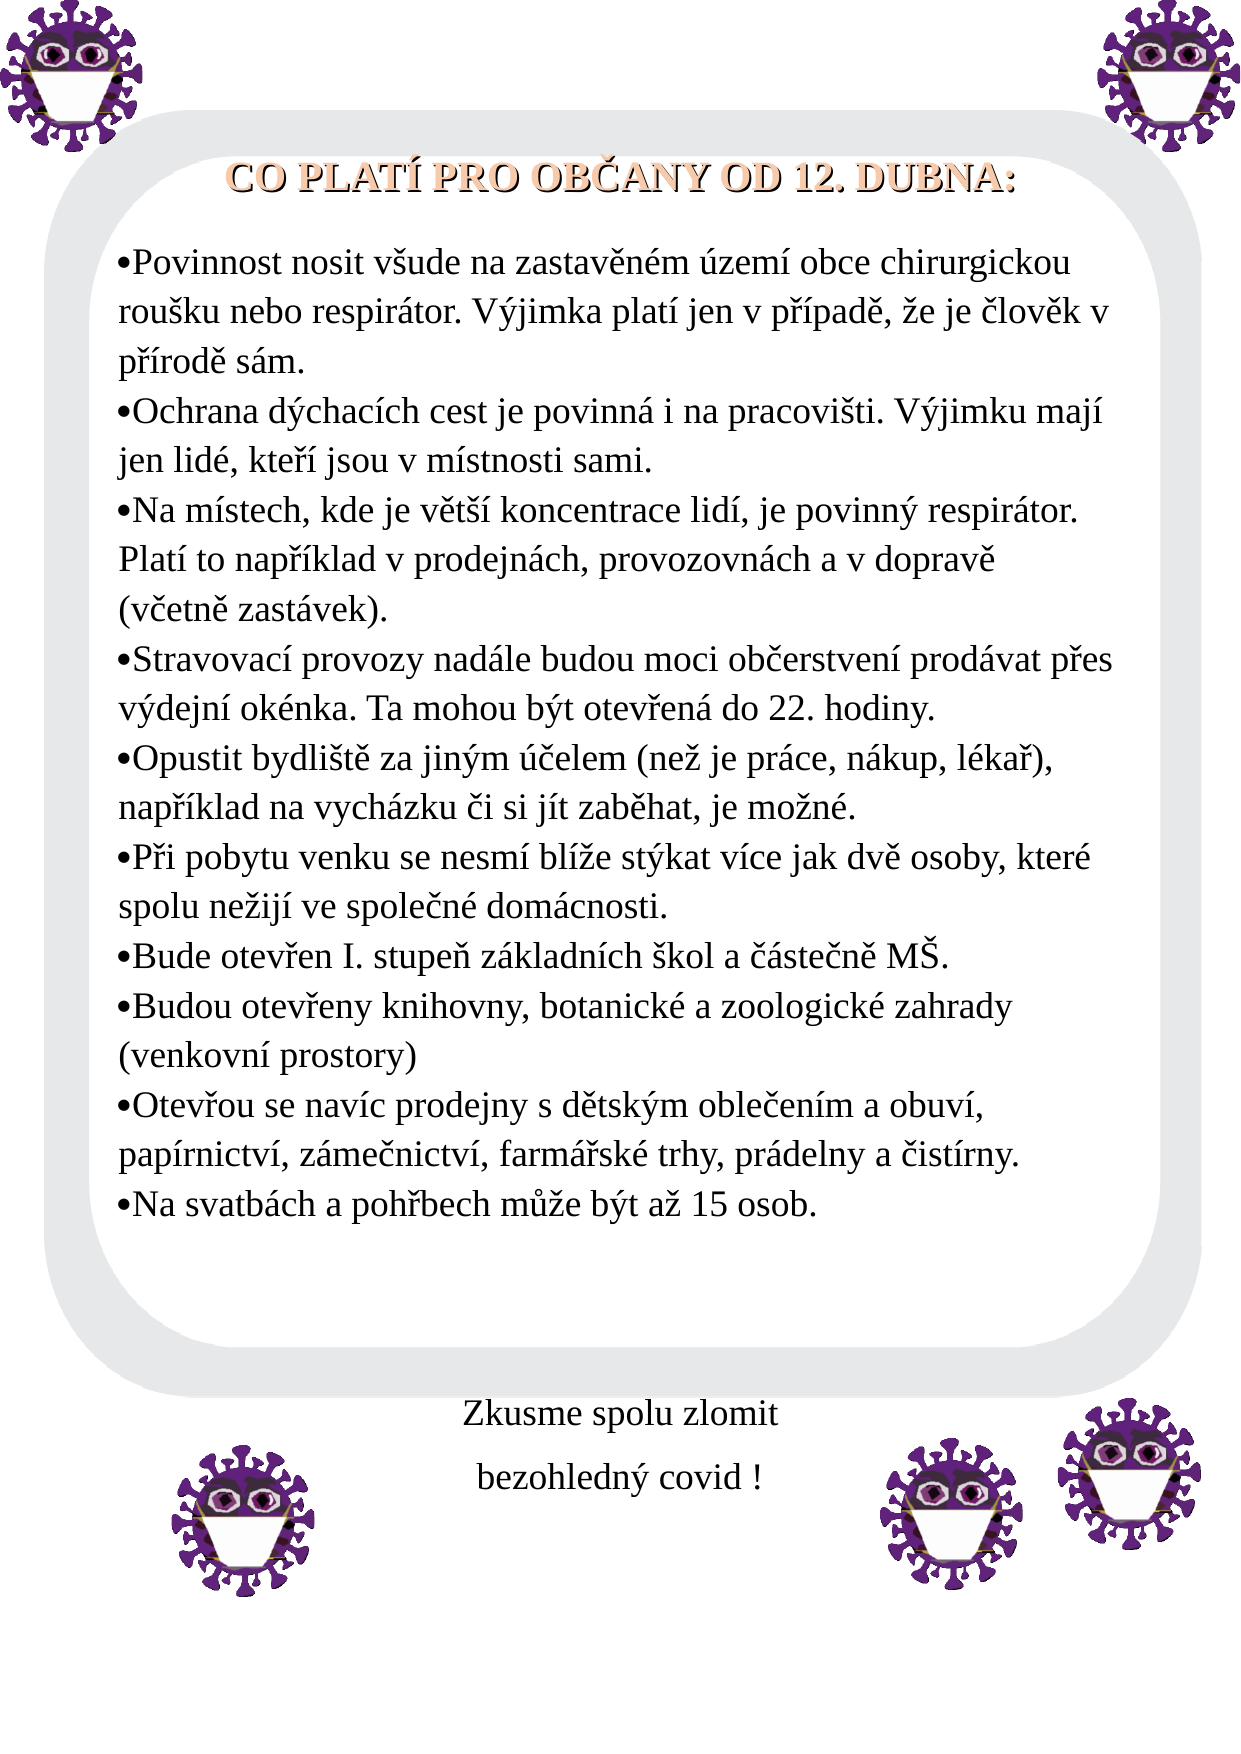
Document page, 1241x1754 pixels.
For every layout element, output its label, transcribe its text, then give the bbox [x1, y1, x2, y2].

text [979, 1454, 1079, 1498]
text Zkusme spolu zlomit [118, 1390, 1122, 1433]
list Stravovací provozy nadále budou moci občerstvení prodávat přes výdejní okénka. Ta mohou být otevřená do 22. hodiny. [118, 636, 1122, 729]
text CO PLATÍ PRO OBČANY OD 12. DUBNA: [140, 157, 1109, 199]
list Bude otevřen I. stupeň základních škol a částečně MŠ. [118, 933, 1122, 977]
text bezohledný covid ! [271, 1454, 922, 1498]
list Na místech, kde je větší koncentrace lidí, je povinný respirátor. Platí to například v prodejnách, provozovnách a v dopravě (včetně zastávek). [118, 487, 1122, 629]
text [118, 1454, 213, 1498]
text (venkovní prostory) [118, 1033, 1122, 1076]
list Ochrana dýchacích cest je povinná i na pracovišti. Výjimku mají jen lidé, kteří jsou v místnosti sami. [118, 388, 1122, 481]
list Opustit bydliště za jiným účelem (než je práce, nákup, lékař), například na vycházku či si jít zaběhat, je možné. [118, 735, 1122, 828]
list Povinnost nosit všude na zastavěném území obce chirurgickou roušku nebo respirátor. Výjimka platí jen v případě, že je člověk v přírodě sám. [118, 239, 1122, 382]
text [215, 1454, 238, 1473]
list Při pobytu venku se nesmí blíže stýkat více jak dvě osoby, které spolu nežijí ve společné domácnosti. [118, 834, 1122, 927]
list Otevřou se navíc prodejny s dětským oblečením a obuví, papírnictví, zámečnictví, farmářské trhy, prádelny a čistírny. [118, 1082, 1122, 1175]
list Budou otevřeny knihovny, botanické a zoologické zahrady [118, 983, 1122, 1026]
text [245, 1454, 269, 1472]
list Na svatbách a pohřbech může být až 15 osob. [118, 1181, 1122, 1224]
